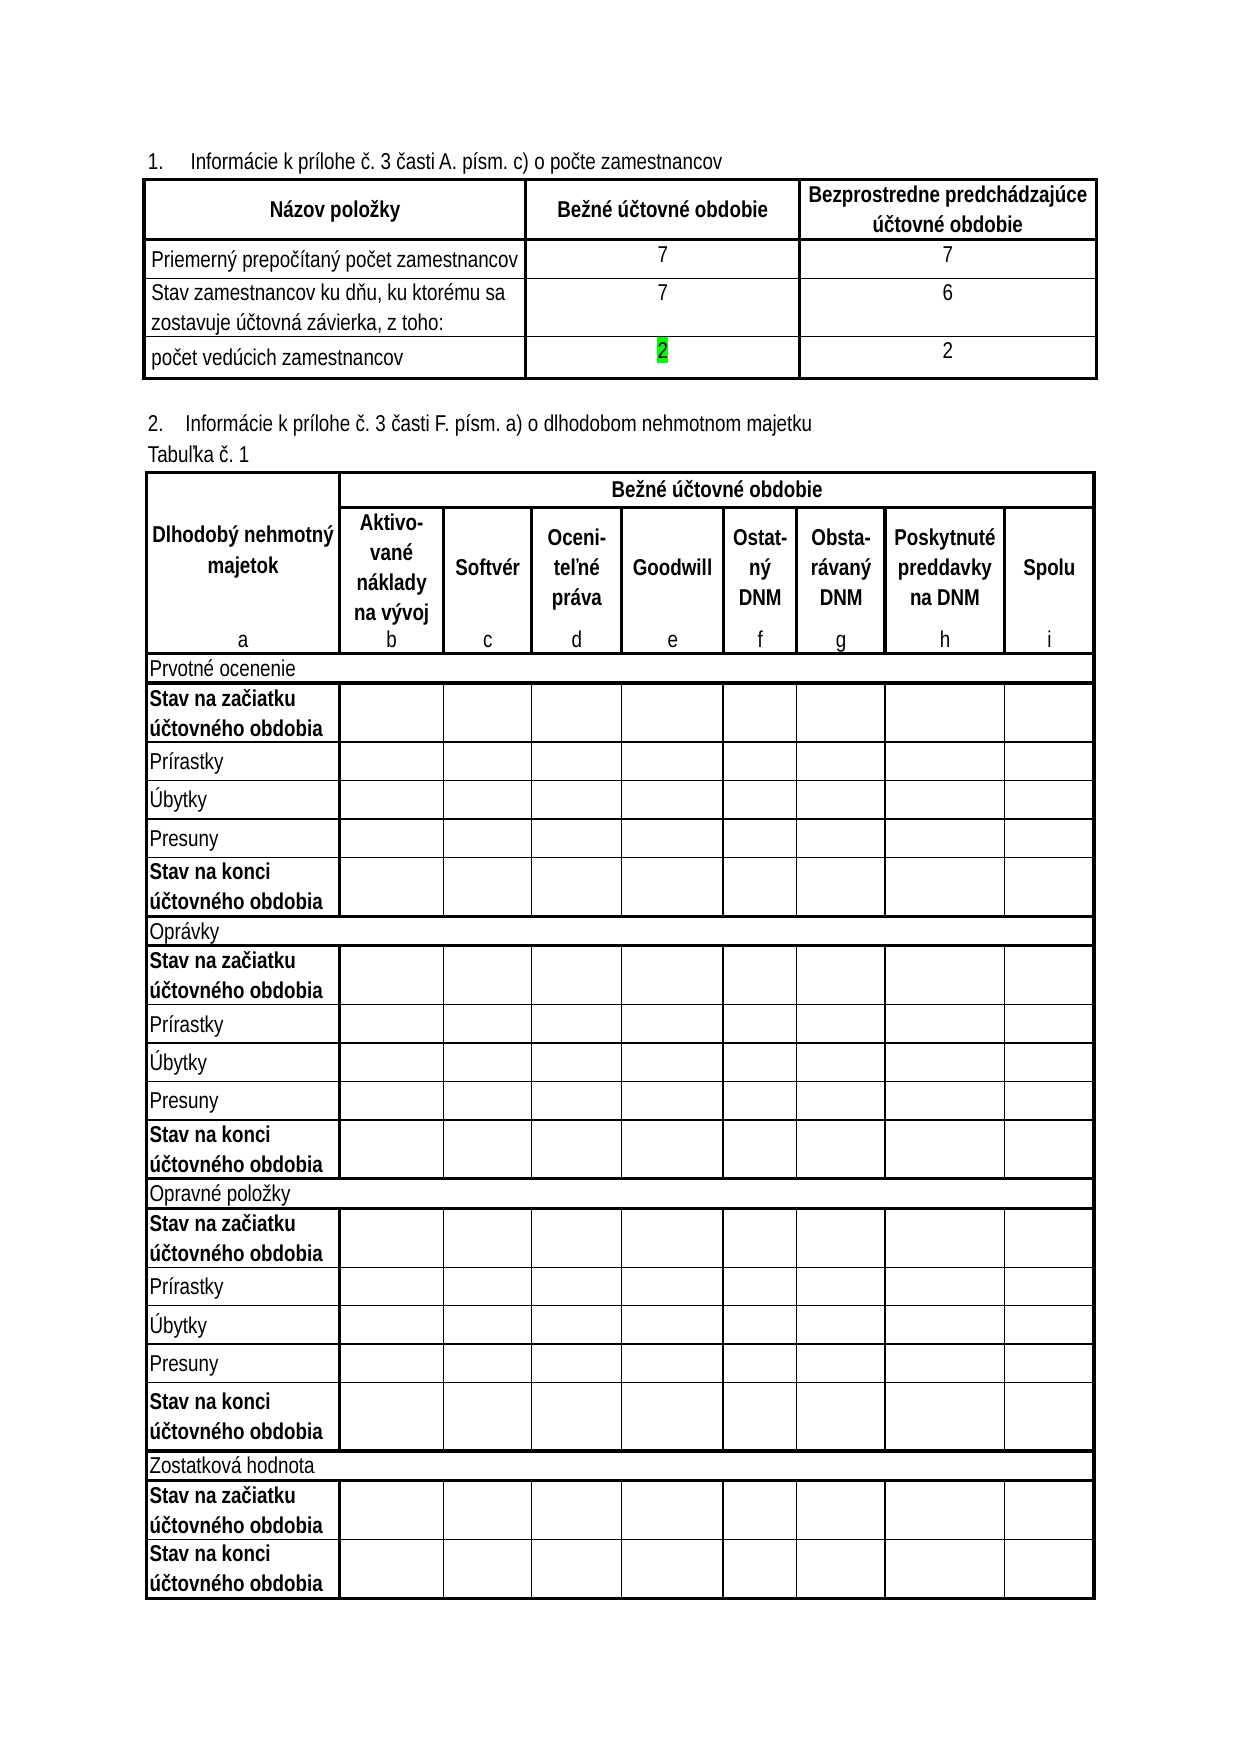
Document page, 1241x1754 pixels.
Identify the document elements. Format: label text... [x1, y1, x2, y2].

table_cell Zostatková hodnota [148, 1453, 1092, 1479]
table_cell Presuny [148, 1082, 338, 1119]
table_cell [1005, 1210, 1092, 1266]
table_cell [341, 1540, 443, 1597]
table_cell [622, 781, 722, 818]
table_cell [341, 1383, 443, 1449]
table_cell [444, 743, 531, 779]
table_cell [532, 1306, 621, 1343]
table_cell [622, 1268, 722, 1305]
table_cell [724, 820, 796, 856]
table_cell Stav zamestnancov ku dňu, ku ktorému sa zostavuje účtovná závierka, z toho: [146, 279, 524, 336]
table_cell 7 [801, 241, 1095, 278]
table_cell [341, 743, 443, 779]
table_cell h [887, 626, 1003, 652]
table_cell [532, 1383, 621, 1449]
table_cell [797, 1210, 884, 1266]
table_cell Prvotné ocenenie [148, 655, 1092, 681]
table_cell [341, 1482, 443, 1538]
title Informácie k prílohe č. 3 časti A. písm. c) o počte zamestnancov [148, 148, 1093, 174]
table_cell [444, 1005, 531, 1042]
table_cell [444, 1383, 531, 1449]
table_cell [444, 1540, 531, 1597]
table_cell Stav na konci účtovného obdobia [148, 1383, 338, 1449]
table_cell [886, 1540, 1004, 1597]
table_cell [1005, 743, 1092, 779]
table_cell [724, 1482, 796, 1538]
table_cell [444, 820, 531, 856]
table_cell [622, 1383, 722, 1449]
table_cell [341, 1345, 443, 1382]
table_cell [797, 1482, 884, 1538]
table_cell [532, 781, 621, 818]
table_cell [622, 1540, 722, 1597]
table_cell [797, 685, 884, 741]
table_cell 6 [801, 279, 1095, 336]
table_cell [1005, 1268, 1092, 1305]
table_cell e [623, 626, 722, 652]
table_cell [444, 1210, 531, 1266]
table_cell [622, 1005, 722, 1042]
table_header Názov položky [146, 181, 524, 237]
table_cell [444, 1121, 531, 1177]
table_cell [444, 1482, 531, 1538]
table_cell [532, 1005, 621, 1042]
table_cell f [725, 626, 795, 652]
table_cell [724, 1210, 796, 1266]
table_cell [724, 1540, 796, 1597]
table_cell [1005, 1306, 1092, 1343]
table_cell [886, 685, 1004, 741]
table_cell Úbytky [148, 781, 338, 818]
table_cell [1005, 1044, 1092, 1081]
table_cell [1005, 858, 1092, 914]
table_cell [532, 947, 621, 1004]
table_cell [797, 1082, 884, 1119]
table_cell [341, 1044, 443, 1081]
table_cell [341, 1306, 443, 1343]
table_cell [886, 1210, 1004, 1266]
table_cell Prírastky [148, 1268, 338, 1305]
table_cell [622, 947, 722, 1004]
table_cell [886, 1268, 1004, 1305]
table_cell [532, 743, 621, 779]
table_cell [444, 1345, 531, 1382]
table_cell [1005, 1482, 1092, 1538]
table_cell [444, 1044, 531, 1081]
table_cell Aktivo-vané náklady na vývoj [341, 509, 442, 626]
table_cell [886, 820, 1004, 856]
table_cell [341, 685, 443, 741]
table_cell [886, 1383, 1004, 1449]
table_cell b [341, 626, 442, 652]
table_cell [532, 1345, 621, 1382]
table_cell 2 [801, 337, 1095, 377]
table_cell g [798, 626, 883, 652]
table_cell [886, 743, 1004, 779]
table_cell [724, 1345, 796, 1382]
table_cell Priemerný prepočítaný počet zamestnancov [146, 241, 524, 278]
table_cell [341, 1005, 443, 1042]
table_cell [797, 1268, 884, 1305]
table_cell [1005, 1383, 1092, 1449]
table_cell [622, 1121, 722, 1177]
table_cell [886, 1345, 1004, 1382]
table_cell [622, 685, 722, 741]
table_cell Obsta- rávaný DNM [798, 509, 883, 626]
table_cell [797, 743, 884, 779]
table_cell [1005, 1121, 1092, 1177]
table_cell [724, 947, 796, 1004]
table_cell Ostat-ný DNM [725, 509, 795, 626]
table_cell Softvér [445, 509, 530, 626]
table_cell [1005, 1082, 1092, 1119]
table_cell Úbytky [148, 1306, 338, 1343]
table_cell počet vedúcich zamestnancov [146, 337, 524, 377]
table_cell [724, 1306, 796, 1343]
table_cell [797, 1121, 884, 1177]
table_cell Prírastky [148, 743, 338, 779]
table_cell Úbytky [148, 1044, 338, 1081]
table_cell [797, 1306, 884, 1343]
table_cell [341, 1268, 443, 1305]
title Informácie k prílohe č. 3 časti F. písm. a) o dlhodobom nehmotnom majetku [148, 410, 1093, 437]
table_cell [532, 1540, 621, 1597]
table_cell Oprávky [148, 918, 1092, 944]
table_header Bežné účtovné obdobie [341, 474, 1092, 506]
table_header Dlhodobý nehmotný majetok [148, 474, 338, 626]
table_cell Presuny [148, 1345, 338, 1382]
table_cell Stav na začiatku účtovného obdobia [148, 1210, 338, 1266]
table_cell Prírastky [148, 1005, 338, 1042]
table_cell Presuny [148, 820, 338, 856]
table_cell [341, 781, 443, 818]
table_cell [724, 743, 796, 779]
table_cell [622, 1306, 722, 1343]
table_cell [532, 1482, 621, 1538]
table_cell [1005, 685, 1092, 741]
table_cell Stav na konci účtovného obdobia [148, 858, 338, 914]
table_cell [622, 1210, 722, 1266]
table_cell [341, 858, 443, 914]
table_cell [797, 1383, 884, 1449]
table_cell [622, 1482, 722, 1538]
table_cell [724, 1121, 796, 1177]
table_cell i [1006, 626, 1092, 652]
table_cell [532, 685, 621, 741]
table_cell [444, 1306, 531, 1343]
table_cell [886, 1306, 1004, 1343]
table_cell [797, 1044, 884, 1081]
table_cell [724, 685, 796, 741]
table_cell [532, 1268, 621, 1305]
table_cell Stav na konci účtovného obdobia [148, 1121, 338, 1177]
table_cell [444, 947, 531, 1004]
table_cell Poskytnuté preddavky na DNM [887, 509, 1003, 626]
table_cell Stav na začiatku účtovného obdobia [148, 685, 338, 741]
table_header Bezprostredne predchádzajúce účtovné obdobie [801, 181, 1095, 237]
table_cell [797, 781, 884, 818]
table_cell Stav na konci účtovného obdobia [148, 1540, 338, 1597]
table_cell Oceni-teľné práva [533, 509, 620, 626]
table_cell Spolu [1006, 509, 1092, 626]
table_cell a [148, 626, 338, 652]
table_cell [886, 1082, 1004, 1119]
table_cell [1005, 1345, 1092, 1382]
table_cell 7 [527, 241, 798, 278]
table_cell [886, 781, 1004, 818]
table_cell Opravné položky [148, 1180, 1092, 1207]
table_cell [622, 820, 722, 856]
table_cell [724, 1268, 796, 1305]
table_cell [886, 1005, 1004, 1042]
table_cell Goodwill [623, 509, 722, 626]
table_cell [622, 1345, 722, 1382]
table_cell [1005, 781, 1092, 818]
table_header Bežné účtovné obdobie [527, 181, 798, 237]
table_cell [622, 1044, 722, 1081]
table_cell [341, 1121, 443, 1177]
table_cell [797, 1005, 884, 1042]
table_cell [724, 858, 796, 914]
table_cell [444, 1082, 531, 1119]
table_cell [886, 858, 1004, 914]
table_cell [622, 858, 722, 914]
table_cell [341, 1210, 443, 1266]
table_cell [724, 1044, 796, 1081]
table_cell Stav na začiatku účtovného obdobia [148, 947, 338, 1004]
table_cell [341, 820, 443, 856]
table_cell [724, 1005, 796, 1042]
table_cell [532, 820, 621, 856]
table_cell [341, 1082, 443, 1119]
table_cell [724, 1082, 796, 1119]
table_cell [797, 820, 884, 856]
table_cell [622, 1082, 722, 1119]
table_cell [444, 1268, 531, 1305]
table_cell [1005, 820, 1092, 856]
table_cell Stav na začiatku účtovného obdobia [148, 1482, 338, 1538]
table_cell [724, 1383, 796, 1449]
table_cell [886, 947, 1004, 1004]
table_cell [797, 858, 884, 914]
table_cell [1005, 1540, 1092, 1597]
table_cell [532, 858, 621, 914]
text Tabuľka č. 1 [148, 441, 1093, 467]
table_cell [797, 1540, 884, 1597]
table_cell [622, 743, 722, 779]
table_cell [886, 1044, 1004, 1081]
table_cell c [445, 626, 530, 652]
table_cell [532, 1210, 621, 1266]
table_cell 2 [527, 337, 798, 377]
table_cell [532, 1044, 621, 1081]
table_cell [532, 1082, 621, 1119]
table_cell [532, 1121, 621, 1177]
table_cell 7 [527, 279, 798, 336]
table_cell [724, 781, 796, 818]
table_cell [886, 1121, 1004, 1177]
table_cell [797, 947, 884, 1004]
table_cell [341, 947, 443, 1004]
table_cell [1005, 947, 1092, 1004]
table_cell [797, 1345, 884, 1382]
table_cell [444, 685, 531, 741]
table_cell [444, 781, 531, 818]
table_cell [1005, 1005, 1092, 1042]
table_cell [444, 858, 531, 914]
table_cell d [533, 626, 620, 652]
table_cell [886, 1482, 1004, 1538]
